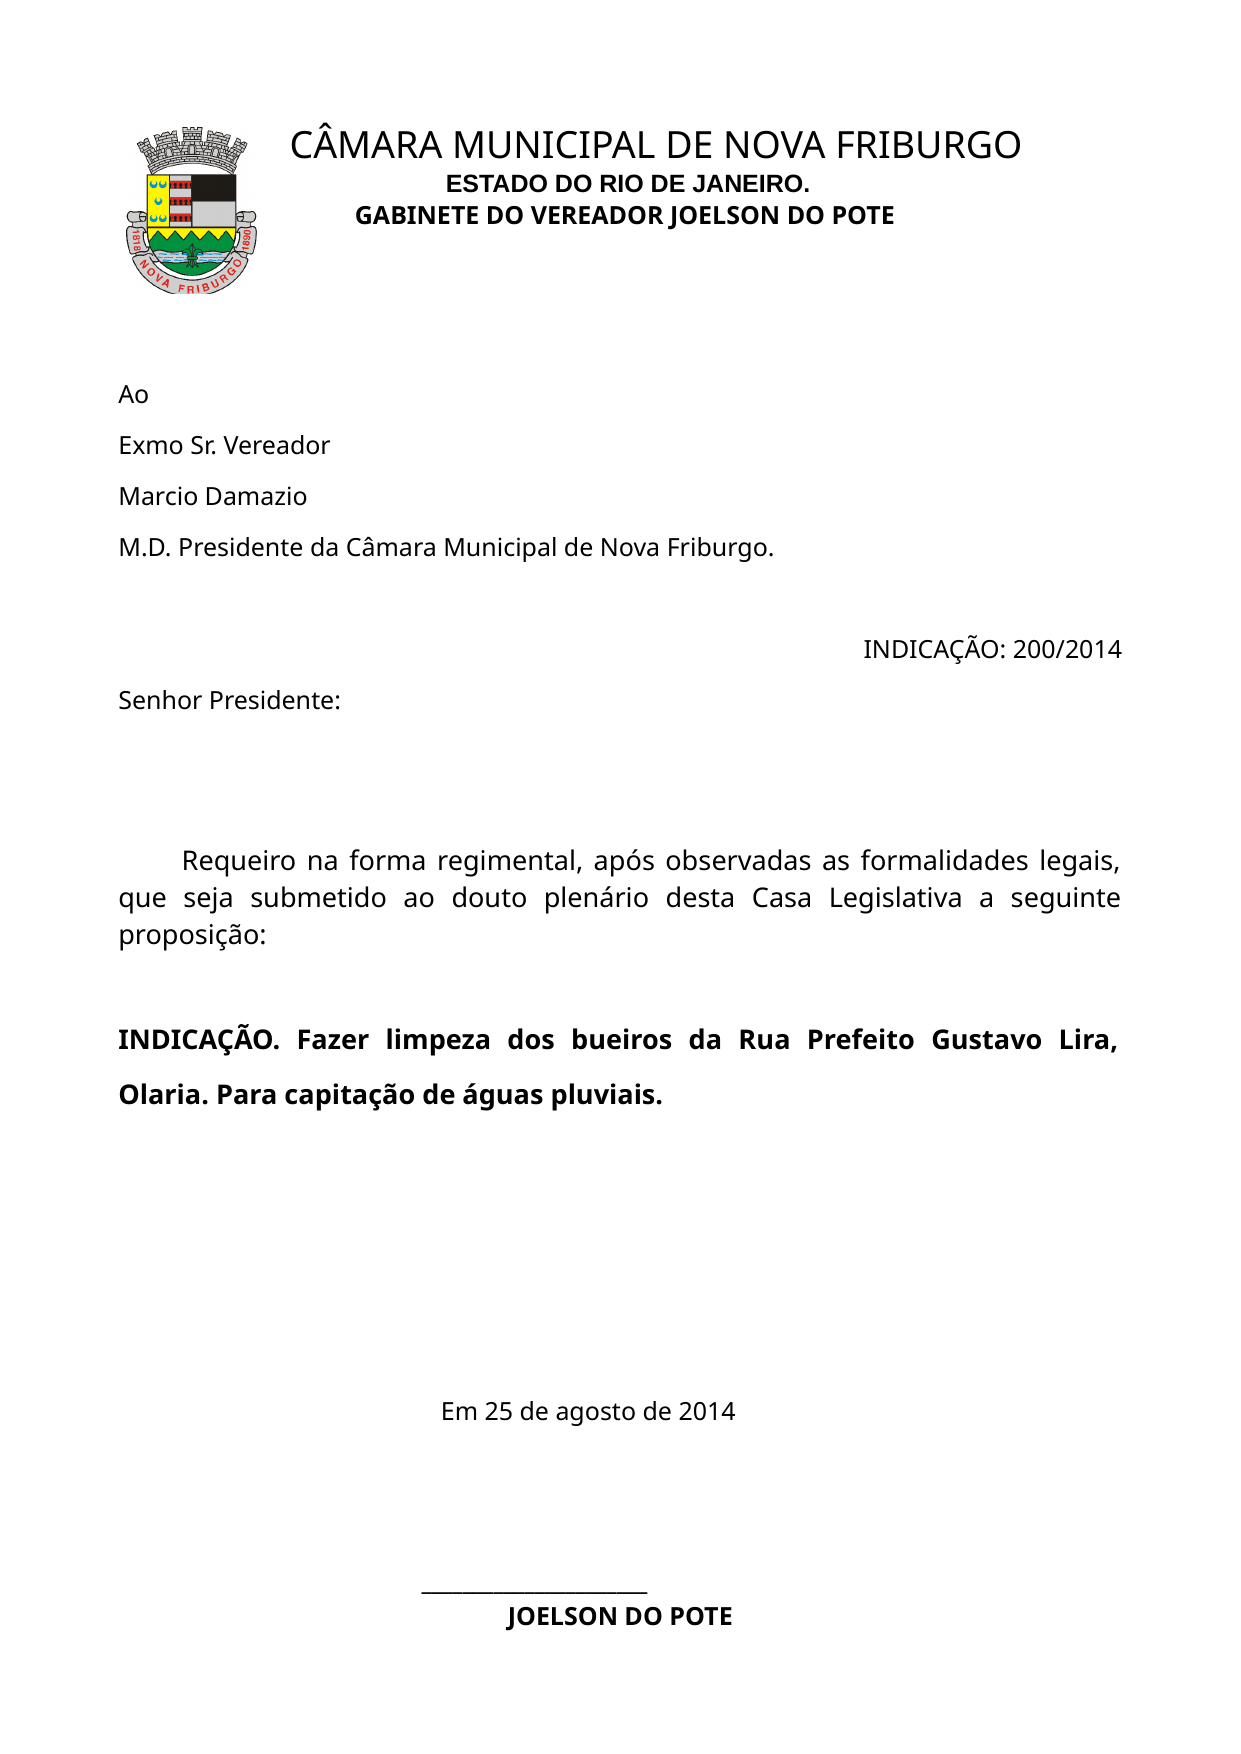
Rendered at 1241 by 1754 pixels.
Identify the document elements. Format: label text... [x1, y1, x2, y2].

text ESTADO DO RIO DE JANEIRO. [257, 169, 1122, 198]
text ______________________ [201, 1530, 981, 1598]
text Requeiro na forma regimental, após observadas as formalidades legais, que seja submetido ao douto plenário desta Casa Legislativa a seguinte proposição: [118, 842, 1122, 952]
text M.D. Presidente da Câmara Municipal de Nova Friburgo. [118, 530, 1122, 564]
text Ao [118, 377, 1122, 411]
text Marcio Damazio [118, 479, 1122, 513]
text INDICAÇÃO: 200/2014 [118, 632, 1122, 666]
text Em 25 de agosto de 2014 [118, 1394, 1058, 1428]
text Exmo Sr. Vereador [118, 428, 1122, 462]
text Senhor Presidente: [118, 683, 1122, 717]
text JOELSON DO POTE [118, 1598, 1122, 1632]
text GABINETE DO VEREADOR JOELSON DO POTE [257, 198, 1122, 232]
text CÂMARA MUNICIPAL DE NOVA FRIBURGO [118, 118, 1122, 169]
text INDICAÇÃO. Fazer limpeza dos bueiros da Rua Prefeito Gustavo Lira, Olaria. Para capitação de águas pluviais. [118, 1020, 1119, 1112]
